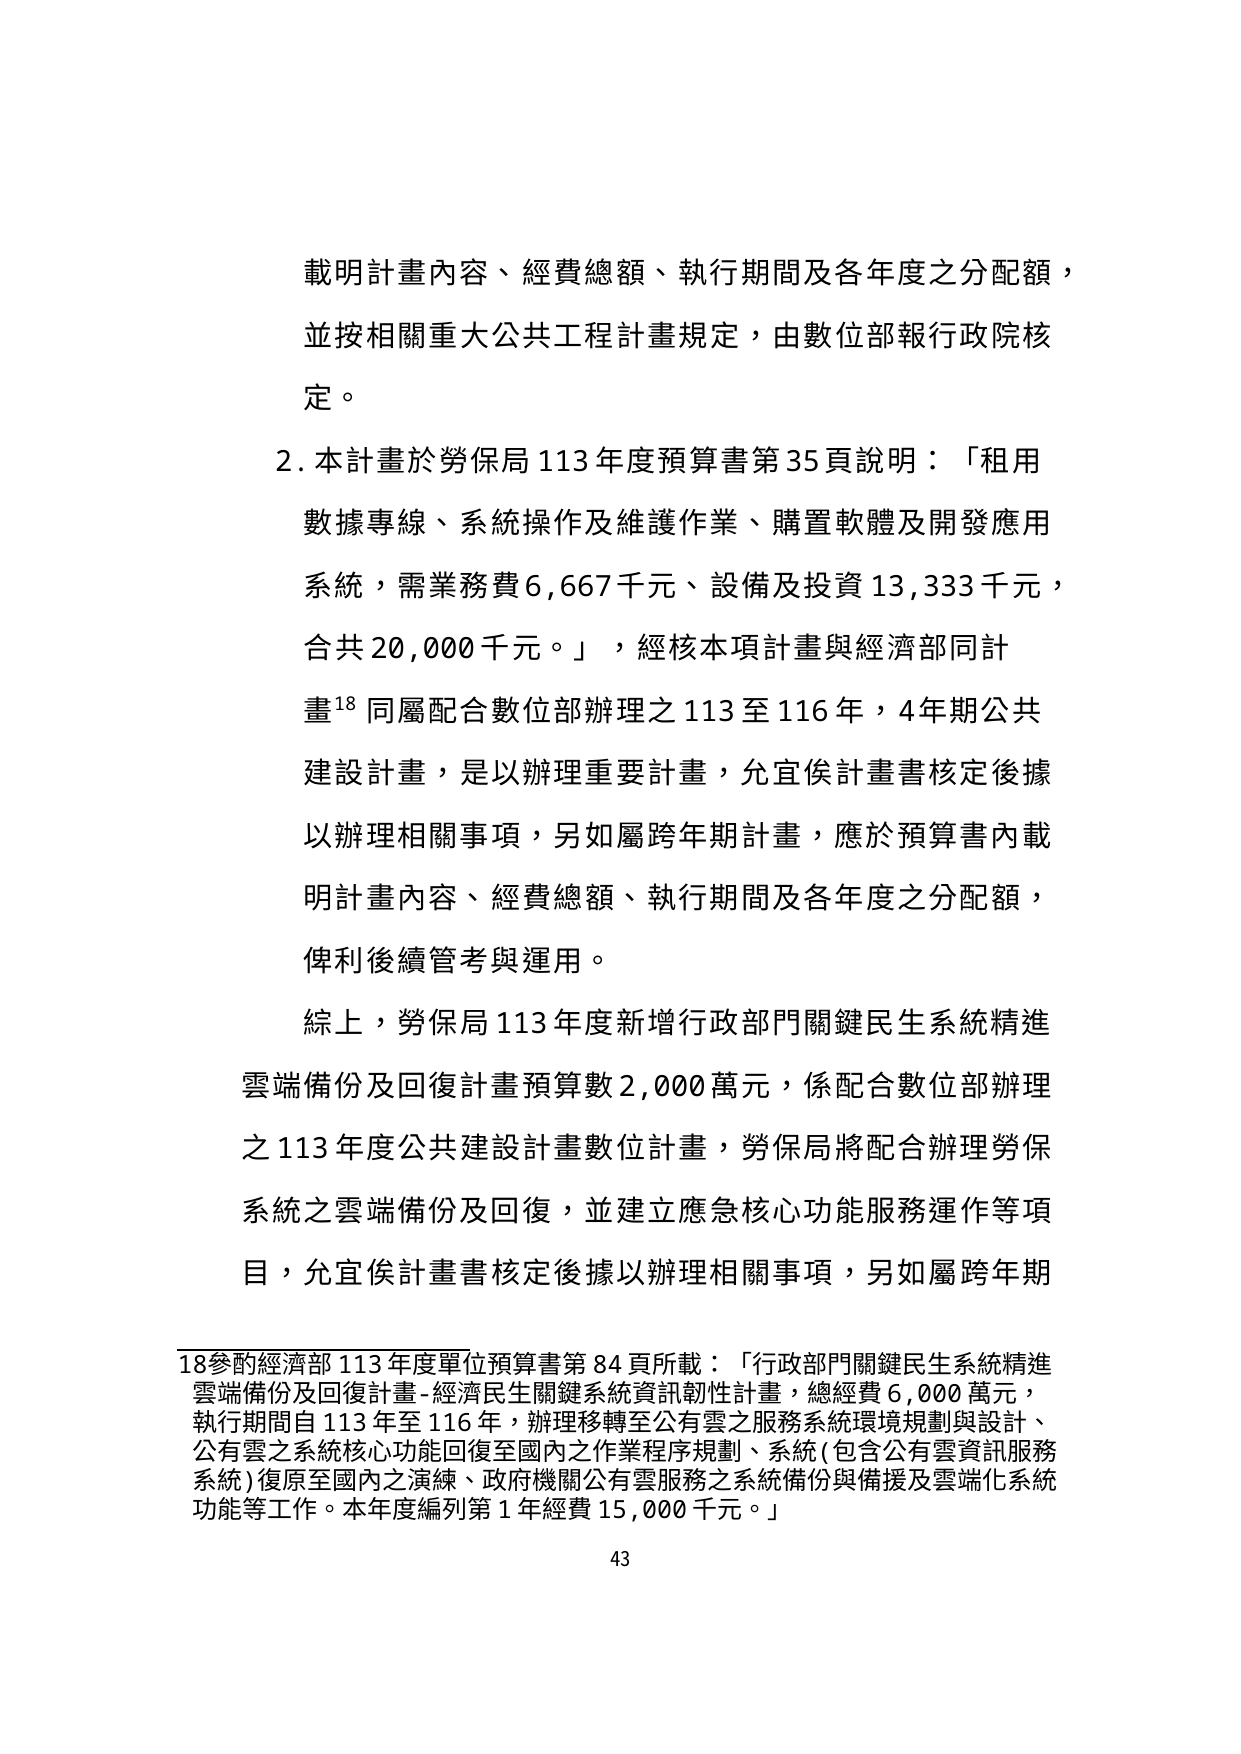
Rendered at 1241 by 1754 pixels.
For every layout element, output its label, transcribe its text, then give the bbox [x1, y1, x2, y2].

text 參酌經濟部113年度單位預算書第84頁所載：「行政部門關鍵民生系統精進雲端備份及回復計畫-經濟民生關鍵系統資訊韌性計畫，總經費6,000萬元，執行期間自113年至116年，辦理移轉至公有雲之服務系統環境規劃與設計、公有雲之系統核心功能回復至國內之作業程序規劃、系統(包含公有雲資訊服務系統)復原至國內之演練、政府機關公有雲服務之系統備份與備援及雲端化系統功能等工作。本年度編列第1年經費15,000千元。」 [177, 1350, 1063, 1525]
text 綜上，勞保局113年度新增行政部門關鍵民生系統精進雲端備份及回復計畫預算數2,000萬元，係配合數位部辦理之113年度公共建設計畫數位計畫，勞保局將配合辦理勞保系統之雲端備份及回復，並建立應急核心功能服務運作等項目，允宜俟計畫書核定後據以辦理相關事項，另如屬跨年期 [236, 979, 1063, 1292]
text 1.依據預算法第5條第2款規定：「繼續經費，依設定之條件或期限，分期繼續支用。」，同法第39條規定：「繼續經費預算之編製，應列明全部計畫之內容、經費總額、執行期間及各年度之分配額，依各年度之分配額，編列各該年度預算。」意旨，跨年期計畫宜於預算書內載明計畫內容、經費總額、執行期間及各年度之分配額，並按相關重大公共工程計畫規定，由數位部報行政院核定。 [266, 229, 1063, 417]
text 2.本計畫於勞保局113年度預算書第35頁說明：「租用數據專線、系統操作及維護作業、購置軟體及開發應用系統，需業務費6,667千元、設備及投資13,333千元，合共20,000千元。」，經核本項計畫與經濟部同計畫同屬配合數位部辦理之113至116年，4年期公共建設計畫，是以辦理重要計畫，允宜俟計畫書核定後據以辦理相關事項，另如屬跨年期計畫，應於預算書內載明計畫內容、經費總額、執行期間及各年度之分配額，俾利後續管考與運用。 [266, 417, 1063, 979]
